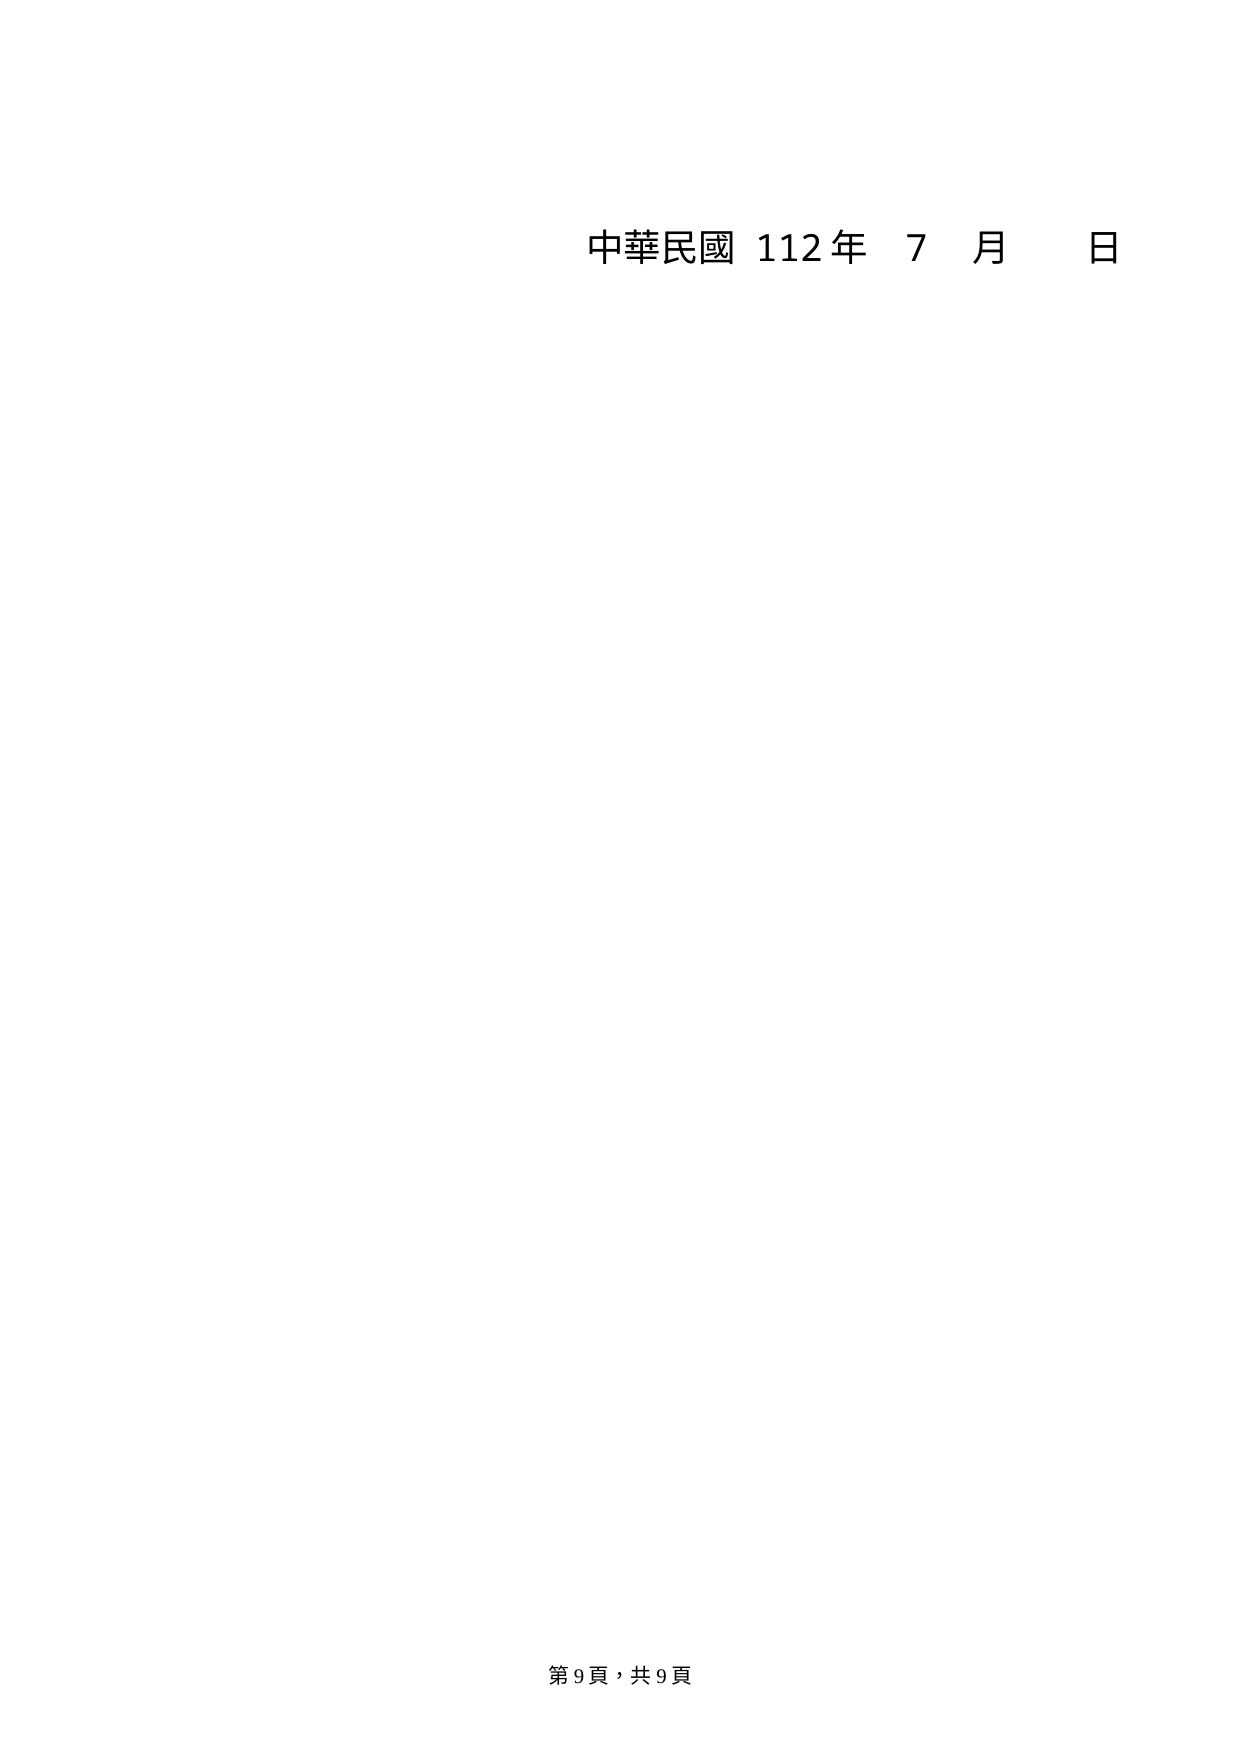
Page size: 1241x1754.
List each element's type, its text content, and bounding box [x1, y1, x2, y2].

text 中華民國 112年 7 月 日 [118, 203, 1122, 266]
